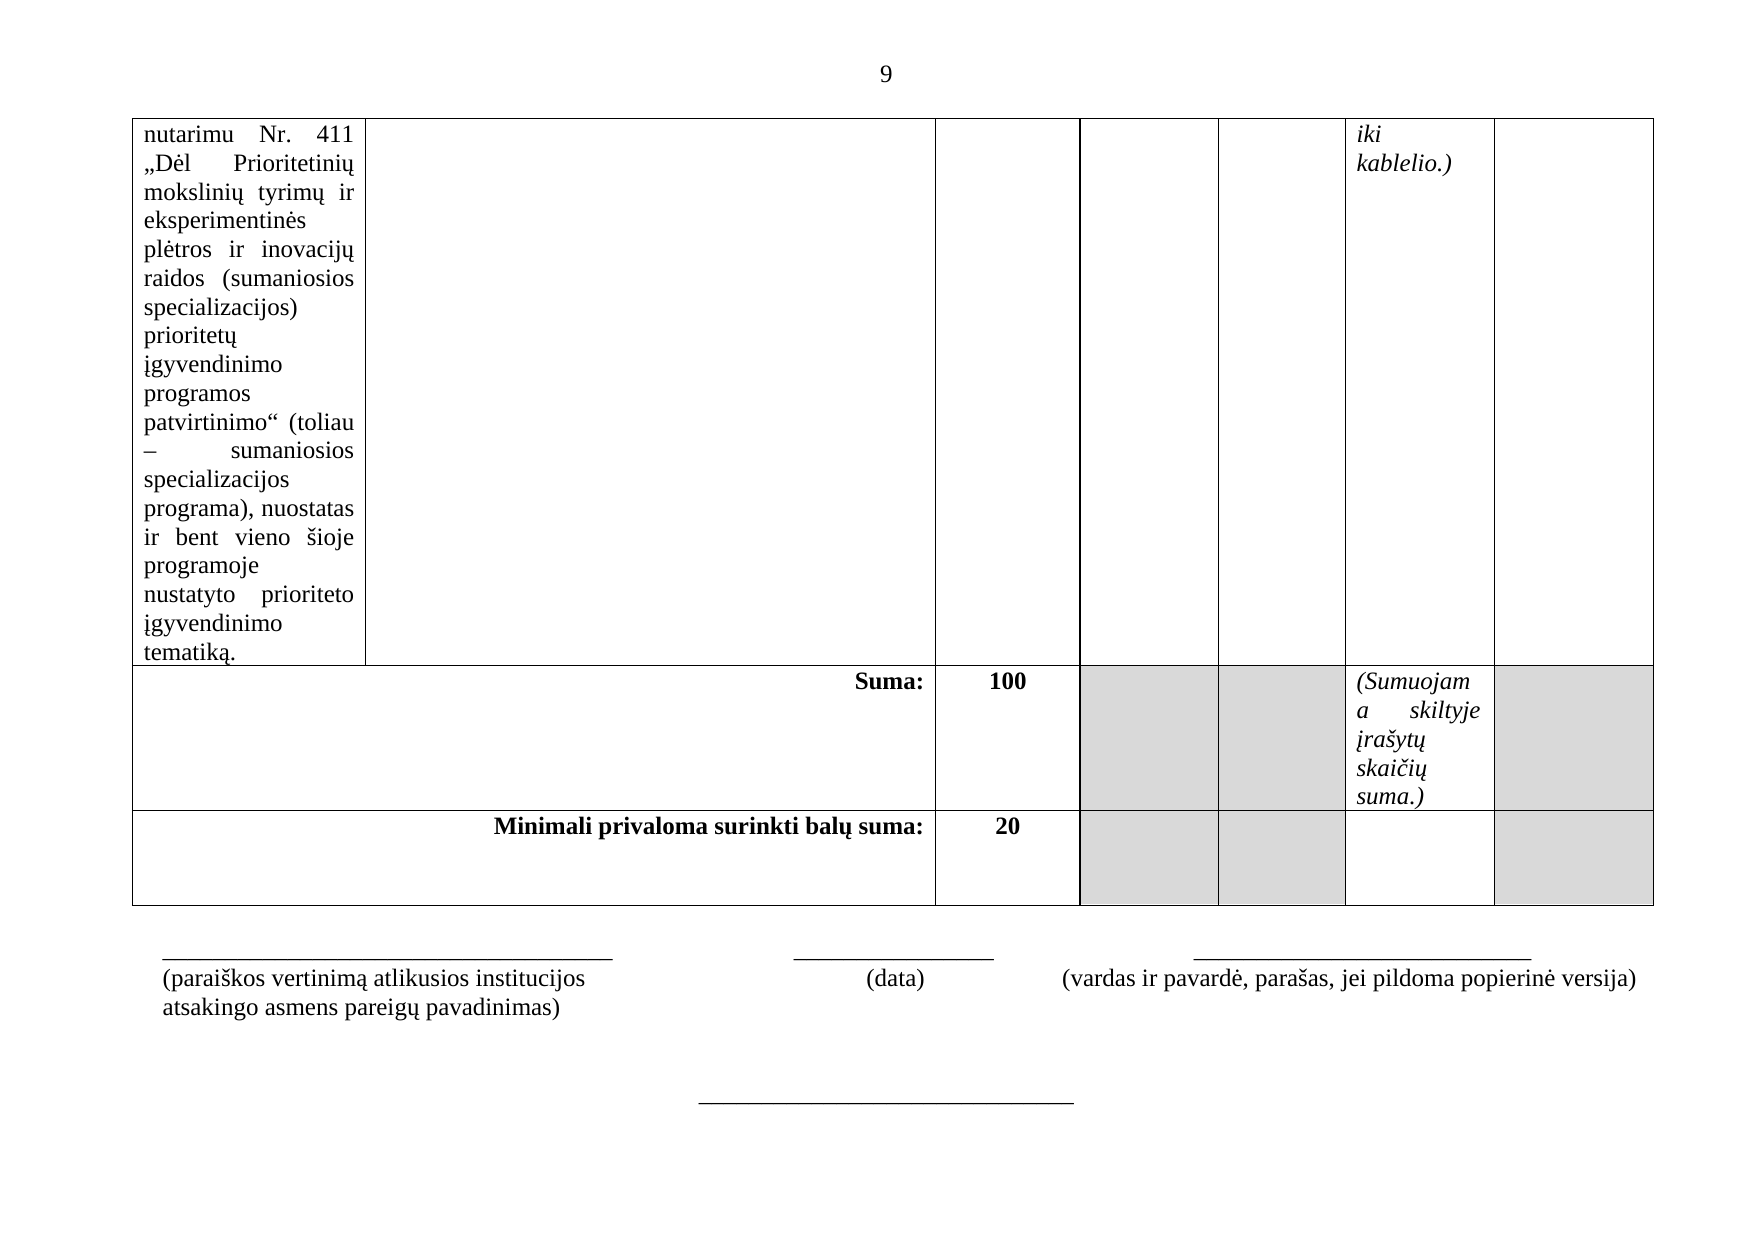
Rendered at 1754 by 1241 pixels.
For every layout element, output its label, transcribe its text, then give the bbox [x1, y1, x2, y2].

table_cell [1495, 119, 1653, 665]
table_cell [1495, 811, 1653, 904]
text (paraiškos vertinimą atlikusios institucijos (data) (vardas ir pavardė, parašas, jei pildoma popierinė versija) [162, 963, 1654, 992]
table_cell 100 [936, 666, 1079, 810]
table_cell [1081, 666, 1218, 810]
table_cell nutarimu Nr. 411 „Dėl Prioritetinių mokslinių tyrimų ir eksperimentinės plėtros ir inovacijų raidos (sumaniosios specializacijos) prioritetų įgyvendinimo programos patvirtinimo“ (toliau – sumaniosios specializacijos programa), nuostatas ir bent vieno šioje programoje nustatyto prioriteto įgyvendinimo tematiką. [133, 119, 365, 665]
text atsakingo asmens pareigų pavadinimas) [118, 992, 1654, 1021]
table_cell [366, 119, 935, 665]
table_cell [1081, 119, 1218, 665]
table_cell [1219, 811, 1345, 904]
table_cell iki kablelio.) [1346, 119, 1494, 665]
table_cell [1346, 811, 1494, 904]
table_cell [1219, 666, 1345, 810]
table_cell [1219, 119, 1345, 665]
table_cell Suma: [133, 666, 935, 810]
table_cell 20 [936, 811, 1079, 904]
table_cell (Sumuojama skiltyje įrašytų skaičių suma.) [1346, 666, 1494, 810]
table_cell [936, 119, 1079, 665]
table_cell Minimali privaloma surinkti balų suma: [133, 811, 935, 904]
text ______________________________ [118, 1078, 1654, 1107]
table_cell [1495, 666, 1653, 810]
table_cell [1081, 811, 1218, 904]
text ____________________________________ ________________ ___________________________ [118, 934, 1654, 963]
